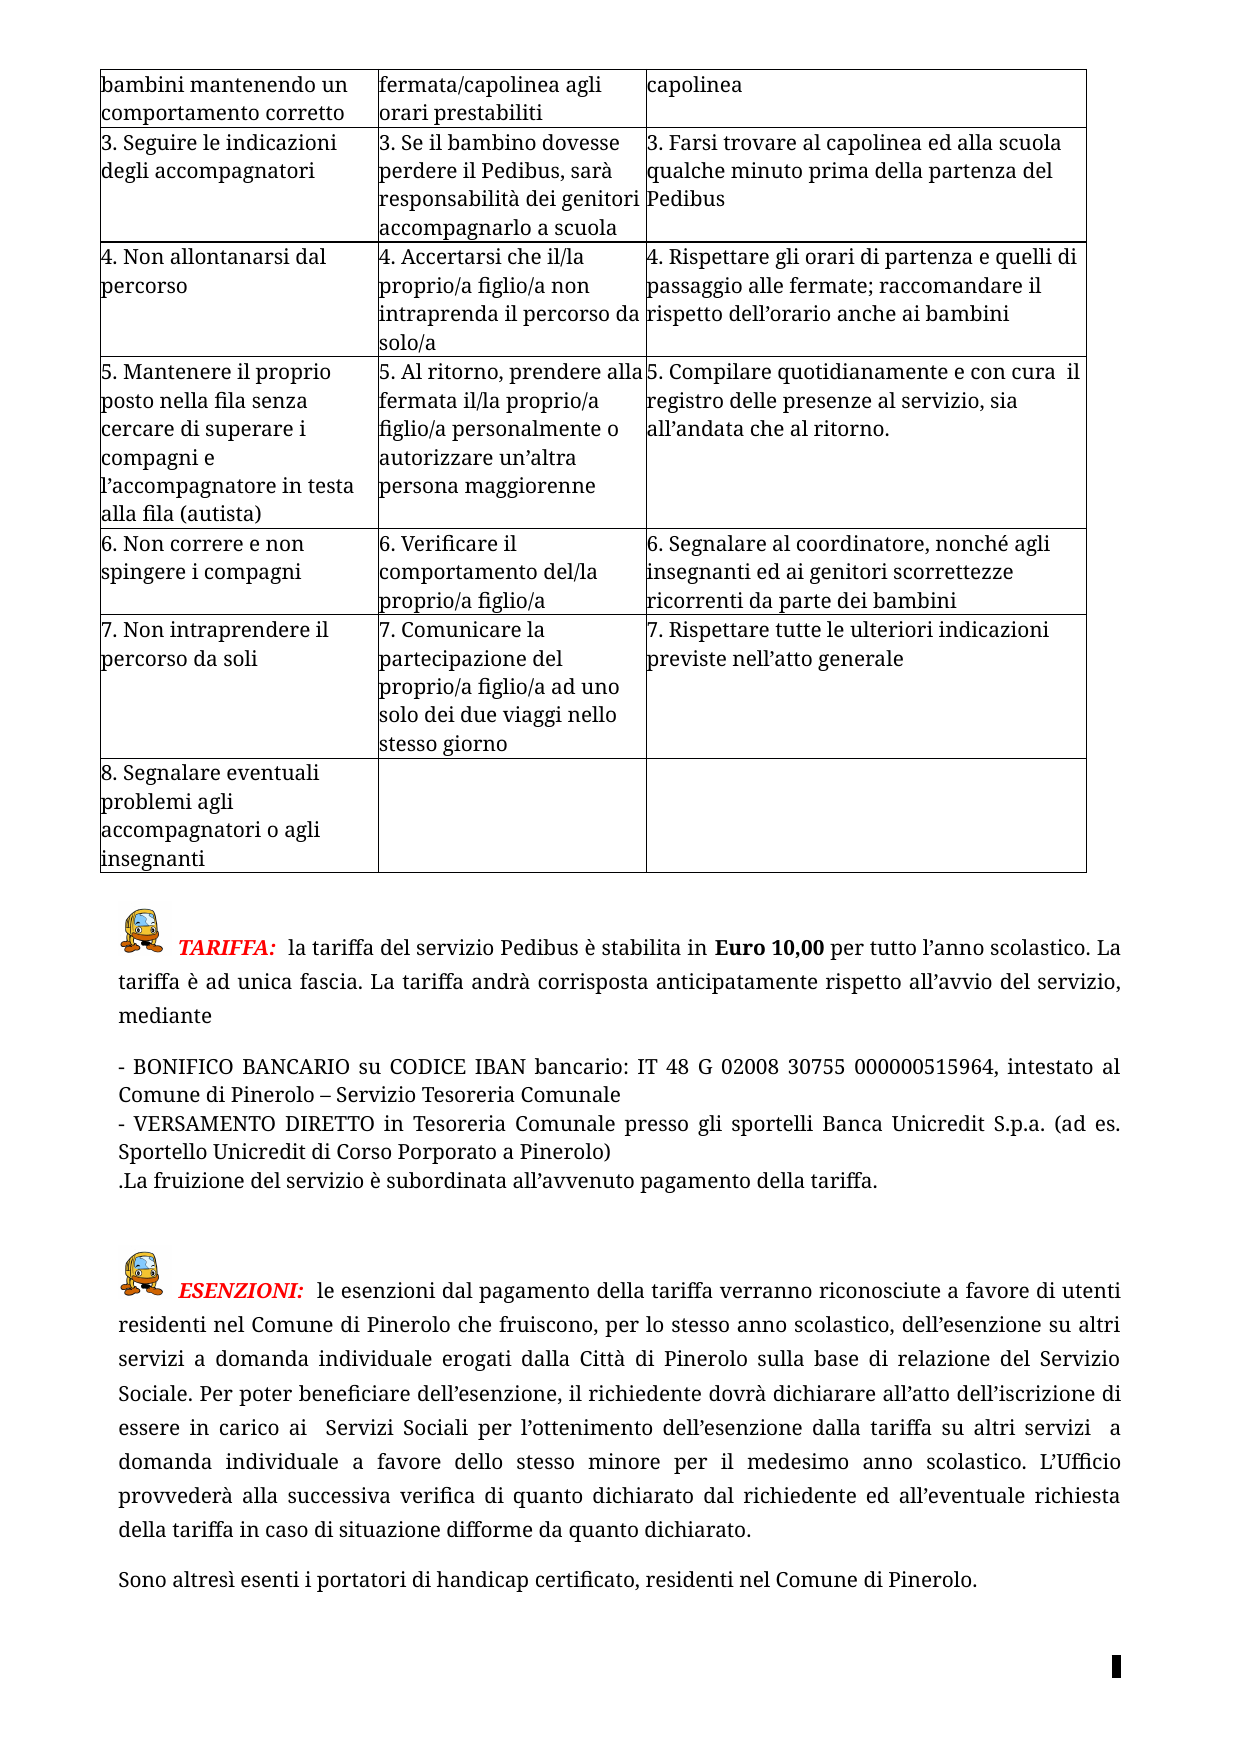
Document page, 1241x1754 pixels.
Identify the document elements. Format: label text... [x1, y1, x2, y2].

table_cell bambini mantenendo un comportamento corretto [101, 70, 378, 127]
table_cell 4. Accertarsi che il/la proprio/a figlio/a non intraprenda il percorso da solo/a [379, 243, 646, 356]
table_cell 5. Mantenere il proprio posto nella fila senza cercare di superare i compagni e l’accompagnatore in testa alla fila (autista) [101, 357, 378, 528]
text .La fruizione del servizio è subordinata all’avvenuto pagamento della tariffa. [118, 1166, 1122, 1194]
picture [118, 901, 172, 956]
table_cell 3. Seguire le indicazioni degli accompagnatori [101, 128, 378, 241]
table_cell [647, 759, 1086, 872]
text TARIFFA: la tariffa del servizio Pedibus è stabilita in Euro 10,00 per tutto l’anno scolastico. La tariffa è ad unica fascia. La tariffa andrà corrisposta anticipatamente rispetto all’avvio del servizio, mediante [118, 902, 1122, 1030]
text - VERSAMENTO DIRETTO in Tesoreria Comunale presso gli sportelli Banca Unicredit S.p.a. (ad es. Sportello Unicredit di Corso Porporato a Pinerolo) [118, 1109, 1122, 1166]
table_cell 7. Non intraprendere il percorso da soli [101, 615, 378, 757]
table_cell 3. Se il bambino dovesse perdere il Pedibus, sarà responsabilità dei genitori accompagnarlo a scuola [379, 128, 646, 241]
table_cell 5. Compilare quotidianamente e con cura il registro delle presenze al servizio, sia all’andata che al ritorno. [647, 357, 1086, 528]
text - BONIFICO BANCARIO su CODICE IBAN bancario: IT 48 G 02008 30755 000000515964, intestato al Comune di Pinerolo – Servizio Tesoreria Comunale [118, 1052, 1122, 1109]
table_cell 6. Verificare il comportamento del/la proprio/a figlio/a [379, 529, 646, 614]
table_cell 3. Farsi trovare al capolinea ed alla scuola qualche minuto prima della partenza del Pedibus [647, 128, 1086, 241]
picture [118, 1245, 172, 1299]
table_cell capolinea [647, 70, 1086, 127]
table_cell 6. Non correre e non spingere i compagni [101, 529, 378, 614]
table_cell 7. Comunicare la partecipazione del proprio/a figlio/a ad uno solo dei due viaggi nello stesso giorno [379, 615, 646, 757]
table_cell 6. Segnalare al coordinatore, nonché agli insegnanti ed ai genitori scorrettezze ricorrenti da parte dei bambini [647, 529, 1086, 614]
table_cell 4. Non allontanarsi dal percorso [101, 243, 378, 356]
table_cell 7. Rispettare tutte le ulteriori indicazioni previste nell’atto generale [647, 615, 1086, 757]
text Sono altresì esenti i portatori di handicap certificato, residenti nel Comune di Pinerolo. [118, 1566, 1122, 1594]
table_cell fermata/capolinea agli orari prestabiliti [379, 70, 646, 127]
table_cell 4. Rispettare gli orari di partenza e quelli di passaggio alle fermate; raccomandare il rispetto dell’orario anche ai bambini [647, 243, 1086, 356]
table_cell 8. Segnalare eventuali problemi agli accompagnatori o agli insegnanti [101, 759, 378, 872]
table_cell [379, 759, 646, 872]
text ESENZIONI: le esenzioni dal pagamento della tariffa verranno riconosciute a favore di utenti residenti nel Comune di Pinerolo che fruiscono, per lo stesso anno scolastico, dell’esenzione su altri servizi a domanda individuale erogati dalla Città di Pinerolo sulla base di relazione del Servizio Sociale. Per poter beneficiare dell’esenzione, il richiedente dovrà dichiarare all’atto dell’iscrizione di essere in carico ai Servizi Sociali per l’ottenimento dell’esenzione dalla tariffa su altri servizi a domanda individuale a favore dello stesso minore per il medesimo anno scolastico. L’Ufficio provvederà alla successiva verifica di quanto dichiarato dal richiedente ed all’eventuale richiesta della tariffa in caso di situazione difforme da quanto dichiarato. [118, 1245, 1122, 1543]
table_cell 5. Al ritorno, prendere alla fermata il/la proprio/a figlio/a personalmente o autorizzare un’altra persona maggiorenne [379, 357, 646, 528]
